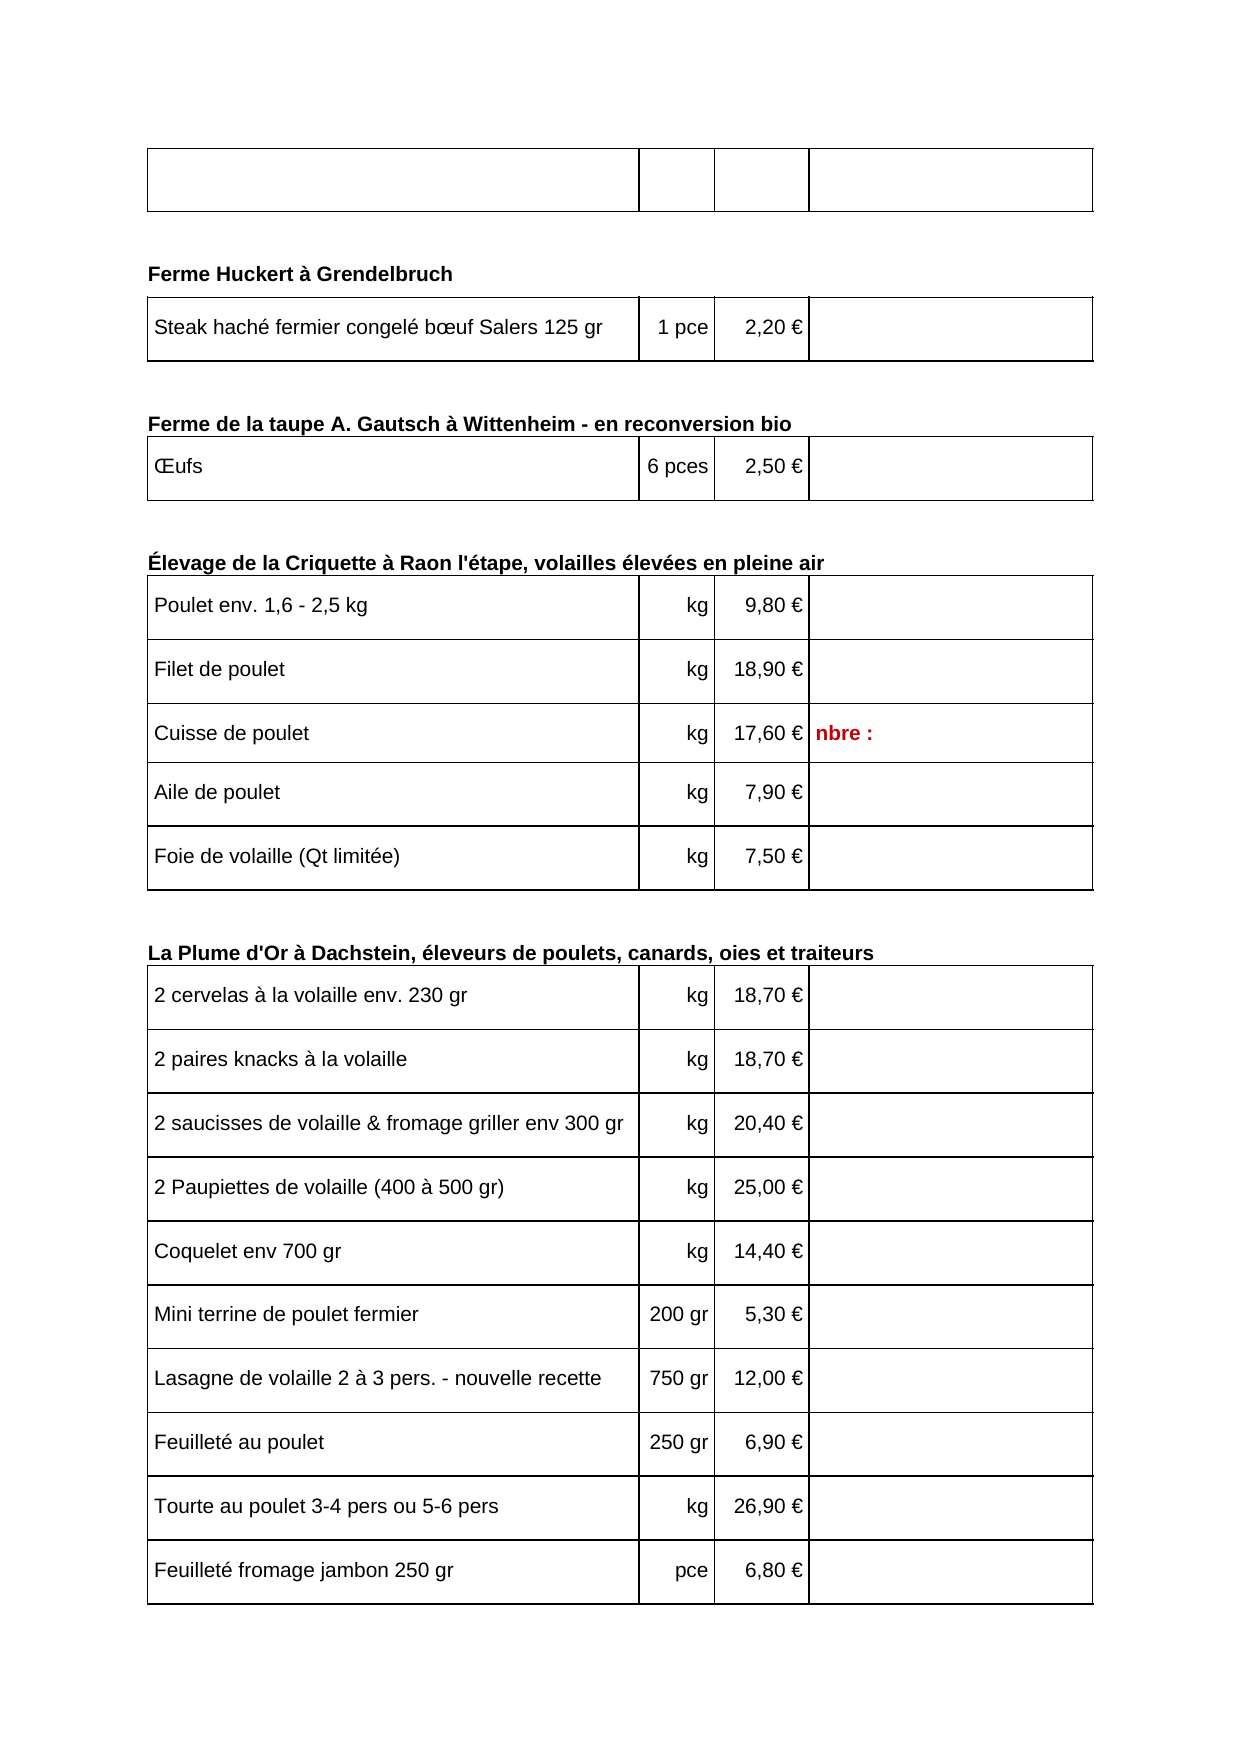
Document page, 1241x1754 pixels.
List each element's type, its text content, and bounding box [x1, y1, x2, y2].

table_cell Filet de poulet [148, 640, 638, 702]
table_cell Feuilleté au poulet [148, 1413, 638, 1475]
table_header 18,70 € [715, 966, 808, 1028]
table_cell [810, 1030, 1092, 1092]
table_header 2,20 € [715, 298, 808, 360]
table_cell [810, 1413, 1092, 1475]
table_header kg [640, 966, 714, 1028]
table_cell [810, 1094, 1092, 1156]
table_cell kg [640, 704, 714, 762]
table_cell [640, 149, 714, 211]
table_header Œufs [148, 437, 638, 499]
table_cell 14,40 € [715, 1222, 808, 1284]
table_cell 6,90 € [715, 1413, 808, 1475]
table_cell 12,00 € [715, 1349, 808, 1412]
table_cell [810, 1286, 1092, 1348]
table_cell 200 gr [640, 1286, 714, 1348]
table_header [810, 298, 1092, 360]
table_header 1 pce [640, 298, 714, 360]
table_cell 2 Paupiettes de volaille (400 à 500 gr) [148, 1158, 638, 1220]
table_header [810, 437, 1092, 499]
text Élevage de la Criquette à Raon l'étape, volailles élevées en pleine air [148, 551, 1093, 575]
table_cell 26,90 € [715, 1477, 808, 1539]
table_cell kg [640, 1477, 714, 1539]
table_cell kg [640, 640, 714, 702]
table_cell 5,30 € [715, 1286, 808, 1348]
table_cell 2 paires knacks à la volaille [148, 1030, 638, 1092]
table_cell Coquelet env 700 gr [148, 1222, 638, 1284]
table_header 2 cervelas à la volaille env. 230 gr [148, 966, 638, 1028]
table_cell [810, 1158, 1092, 1220]
table_cell kg [640, 1222, 714, 1284]
table_header 2,50 € [715, 437, 808, 499]
table_header [810, 966, 1092, 1028]
table_cell 250 gr [640, 1413, 714, 1475]
table_cell Cuisse de poulet [148, 704, 638, 762]
table_cell Tourte au poulet 3-4 pers ou 5-6 pers [148, 1477, 638, 1539]
table_cell kg [640, 1158, 714, 1220]
table_cell [810, 640, 1092, 702]
table_cell Foie de volaille (Qt limitée) [148, 827, 638, 889]
table_cell [715, 149, 808, 211]
table_cell 18,70 € [715, 1030, 808, 1092]
table_cell 7,50 € [715, 827, 808, 889]
table_cell [148, 149, 638, 211]
table_header 6 pces [640, 437, 714, 499]
table_cell 750 gr [640, 1349, 714, 1412]
table_cell 17,60 € [715, 704, 808, 762]
table_cell [810, 1222, 1092, 1284]
table_cell Mini terrine de poulet fermier [148, 1286, 638, 1348]
text Ferme Huckert à Grendelbruch [148, 262, 1093, 286]
table_cell [810, 763, 1092, 825]
table_cell nbre : [810, 704, 1092, 762]
table_cell [810, 827, 1092, 889]
table_header Steak haché fermier congelé bœuf Salers 125 gr [148, 298, 638, 360]
table_cell kg [640, 1094, 714, 1156]
table_cell 18,90 € [715, 640, 808, 702]
table_header kg [640, 576, 714, 639]
table_cell [810, 1349, 1092, 1412]
table_cell Aile de poulet [148, 763, 638, 825]
table_cell 25,00 € [715, 1158, 808, 1220]
table_cell [810, 1477, 1092, 1539]
table_cell Lasagne de volaille 2 à 3 pers. - nouvelle recette [148, 1349, 638, 1412]
table_cell kg [640, 827, 714, 889]
table_cell 2 saucisses de volaille & fromage griller env 300 gr [148, 1094, 638, 1156]
table_cell pce [640, 1541, 714, 1603]
table_cell kg [640, 763, 714, 825]
text La Plume d'Or à Dachstein, éleveurs de poulets, canards, oies et traiteurs [148, 941, 1093, 964]
table_header [810, 576, 1092, 639]
table_cell Feuilleté fromage jambon 250 gr [148, 1541, 638, 1603]
table_header 9,80 € [715, 576, 808, 639]
table_cell kg [640, 1030, 714, 1092]
table_header Poulet env. 1,6 - 2,5 kg [148, 576, 638, 639]
table_cell [810, 149, 1092, 211]
table_cell 7,90 € [715, 763, 808, 825]
text Ferme de la taupe A. Gautsch à Wittenheim - en reconversion bio [148, 412, 1093, 436]
table_cell [810, 1541, 1092, 1603]
table_cell 6,80 € [715, 1541, 808, 1603]
table_cell 20,40 € [715, 1094, 808, 1156]
